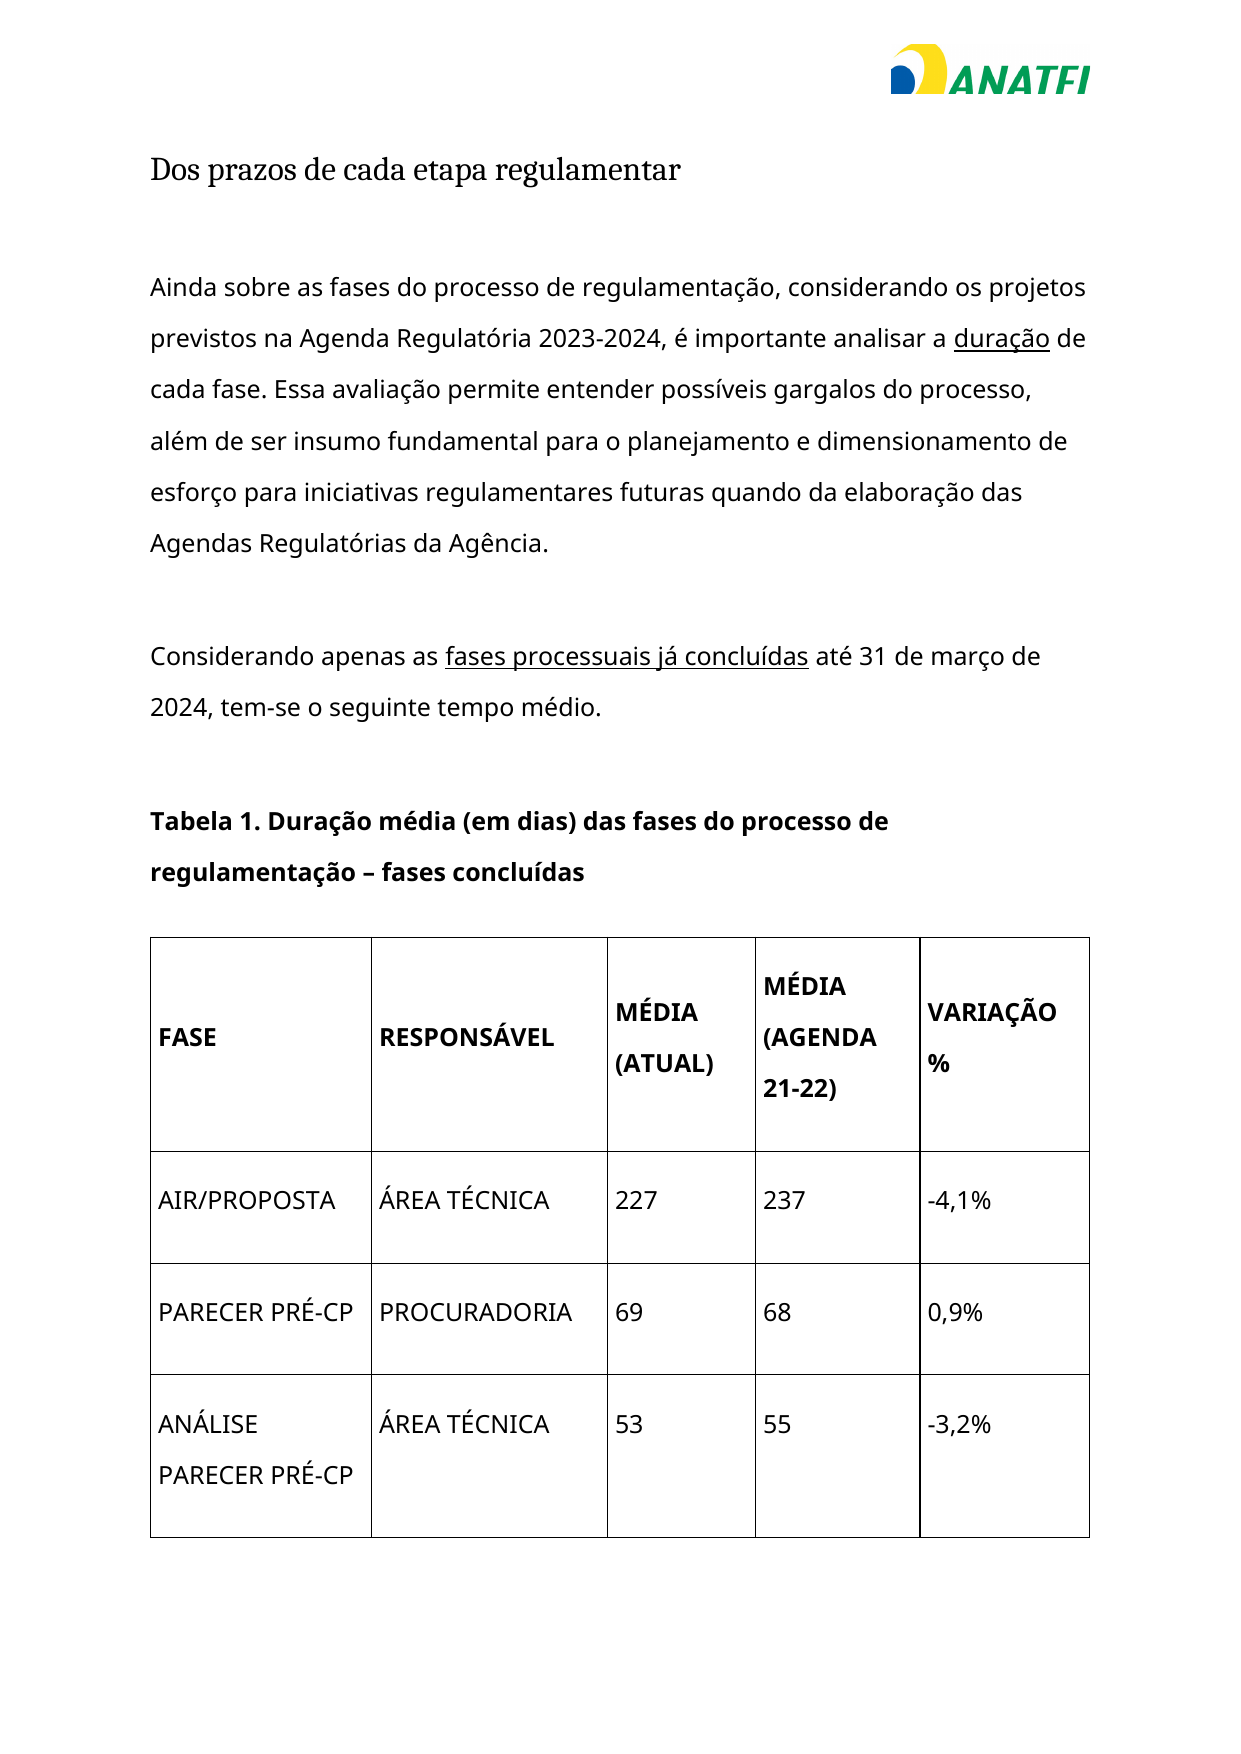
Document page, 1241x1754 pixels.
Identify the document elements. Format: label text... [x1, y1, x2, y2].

text Considerando apenas as fases processuais já concluídas até 31 de março de 2024, tem-se o seguinte tempo médio. [150, 639, 1090, 724]
table_cell PROCURADORIA [372, 1264, 607, 1374]
table_cell ANÁLISE PARECER PRÉ-CP [151, 1375, 371, 1537]
text Ainda sobre as fases do processo de regulamentação, considerando os projetos previstos na Agenda Regulatória 2023-2024, é importante analisar a duração de cada fase. Essa avaliação permite entender possíveis gargalos do processo, além de ser insumo fundamental para o planejamento e dimensionamento de esforço para iniciativas regulamentares futuras quando da elaboração das Agendas Regulatórias da Agência. [150, 270, 1090, 559]
subtitle Dos prazos de cada etapa regulamentar [150, 150, 1090, 188]
table_cell 0,9% [921, 1264, 1089, 1374]
table_cell 69 [608, 1264, 755, 1374]
table_cell ÁREA TÉCNICA [372, 1152, 607, 1262]
table_cell ÁREA TÉCNICA [372, 1375, 607, 1537]
table_cell 227 [608, 1152, 755, 1262]
table_cell 68 [756, 1264, 919, 1374]
table_header MÉDIA (ATUAL) [608, 938, 755, 1151]
table_cell -3,2% [921, 1375, 1089, 1537]
table_cell 53 [608, 1375, 755, 1537]
table_cell AIR/PROPOSTA [151, 1152, 371, 1262]
table_cell -4,1% [921, 1152, 1089, 1262]
table_header MÉDIA (AGENDA 21-22) [756, 938, 919, 1151]
table_header VARIAÇÃO % [921, 938, 1089, 1151]
table_cell 55 [756, 1375, 919, 1537]
text Tabela 1. Duração média (em dias) das fases do processo de regulamentação – fases concluídas [150, 803, 1090, 888]
table_header FASE [151, 938, 371, 1151]
table_cell PARECER PRÉ-CP [151, 1264, 371, 1374]
table_header RESPONSÁVEL [372, 938, 607, 1151]
table_cell 237 [756, 1152, 919, 1262]
